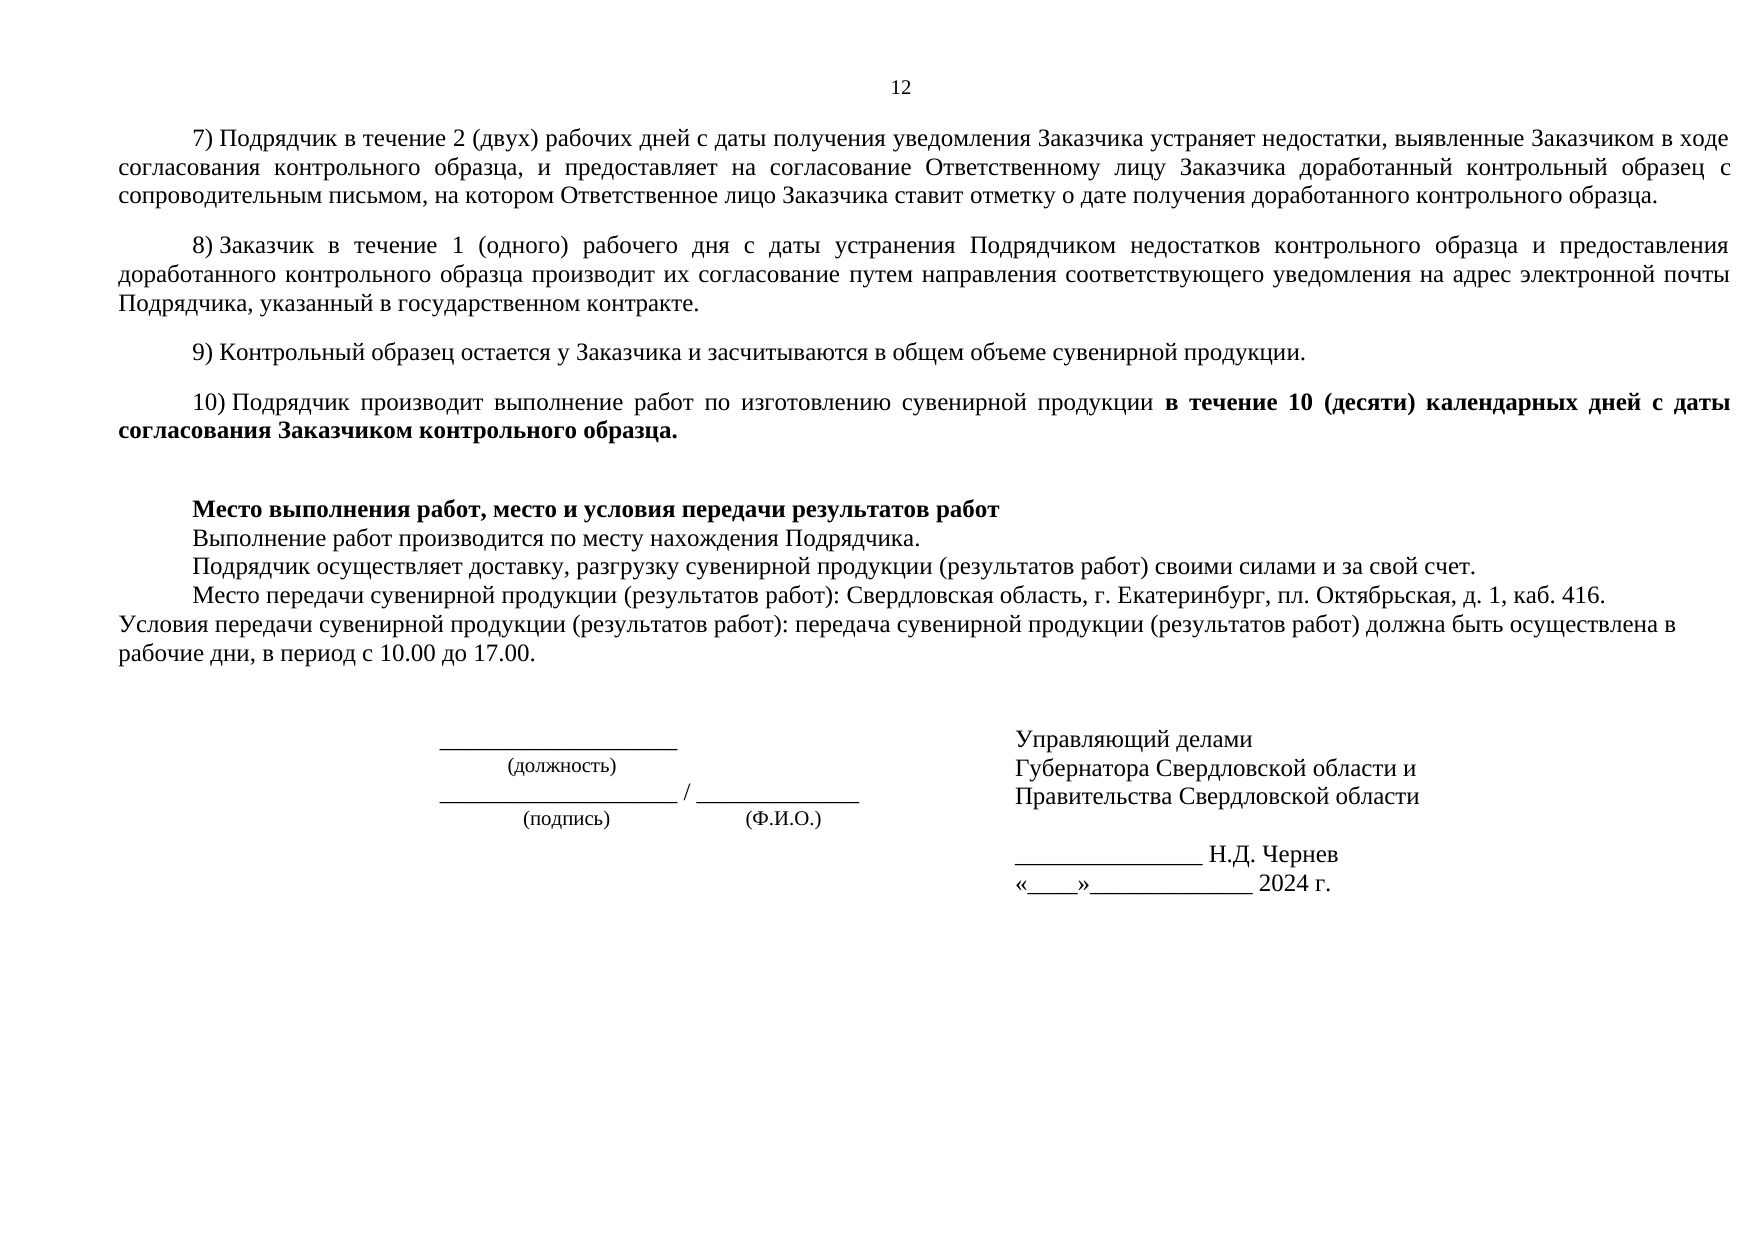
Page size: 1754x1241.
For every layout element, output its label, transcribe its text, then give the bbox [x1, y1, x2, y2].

text Место выполнения работ, место и условия передачи результатов работ [118, 494, 1731, 523]
text 9) Контрольный образец остается у Заказчика и засчитываются в общем объеме сувенирной продукции. [118, 337, 1731, 366]
text Условия передачи сувенирной продукции (результатов работ): передача сувенирной продукции (результатов работ) должна быть осуществлена в рабочие дни, в период с 10.00 до 17.00. [118, 609, 1683, 666]
table_cell ___________________ / _____________ (подпись) (Ф.И.О.) [428, 777, 900, 896]
table_header Управляющий делами Губернатора Свердловской области и Правительства Свердловской области _______________ Н.Д. Чернев «____»_____________ 2024 г. [1004, 724, 1447, 896]
table_cell [900, 777, 1003, 896]
text 7) Подрядчик в течение 2 (двух) рабочих дней с даты получения уведомления Заказчика устраняет недостатки, выявленные Заказчиком в ходе согласования контрольного образца, и предоставляет на согласование Ответственному лицу Заказчика доработанный контрольный образец с сопроводительным письмом, на котором Ответственное лицо Заказчика ставит отметку о дате получения доработанного контрольного образца. [118, 123, 1731, 209]
text Подрядчик осуществляет доставку, разгрузку сувенирной продукции (результатов работ) своими силами и за свой счет. [118, 551, 1731, 580]
table_header ___________________ (должность) [428, 724, 900, 777]
text 10) Подрядчик производит выполнение работ по изготовлению сувенирной продукции в течение 10 (десяти) календарных дней c даты согласования Заказчиком контрольного образца. [118, 387, 1731, 444]
text Место передачи сувенирной продукции (результатов работ): Свердловская область, г. Екатеринбург, пл. Октябрьская, д. 1, каб. 416. [118, 580, 1731, 609]
text 8) Заказчик в течение 1 (одного) рабочего дня с даты устранения Подрядчиком недостатков контрольного образца и предоставления доработанного контрольного образца производит их согласование путем направления соответствующего уведомления на адрес электронной почты Подрядчика, указанный в государственном контракте. [118, 230, 1731, 316]
text Выполнение работ производится по месту нахождения Подрядчика. [118, 523, 1731, 551]
table_header [900, 724, 1003, 777]
